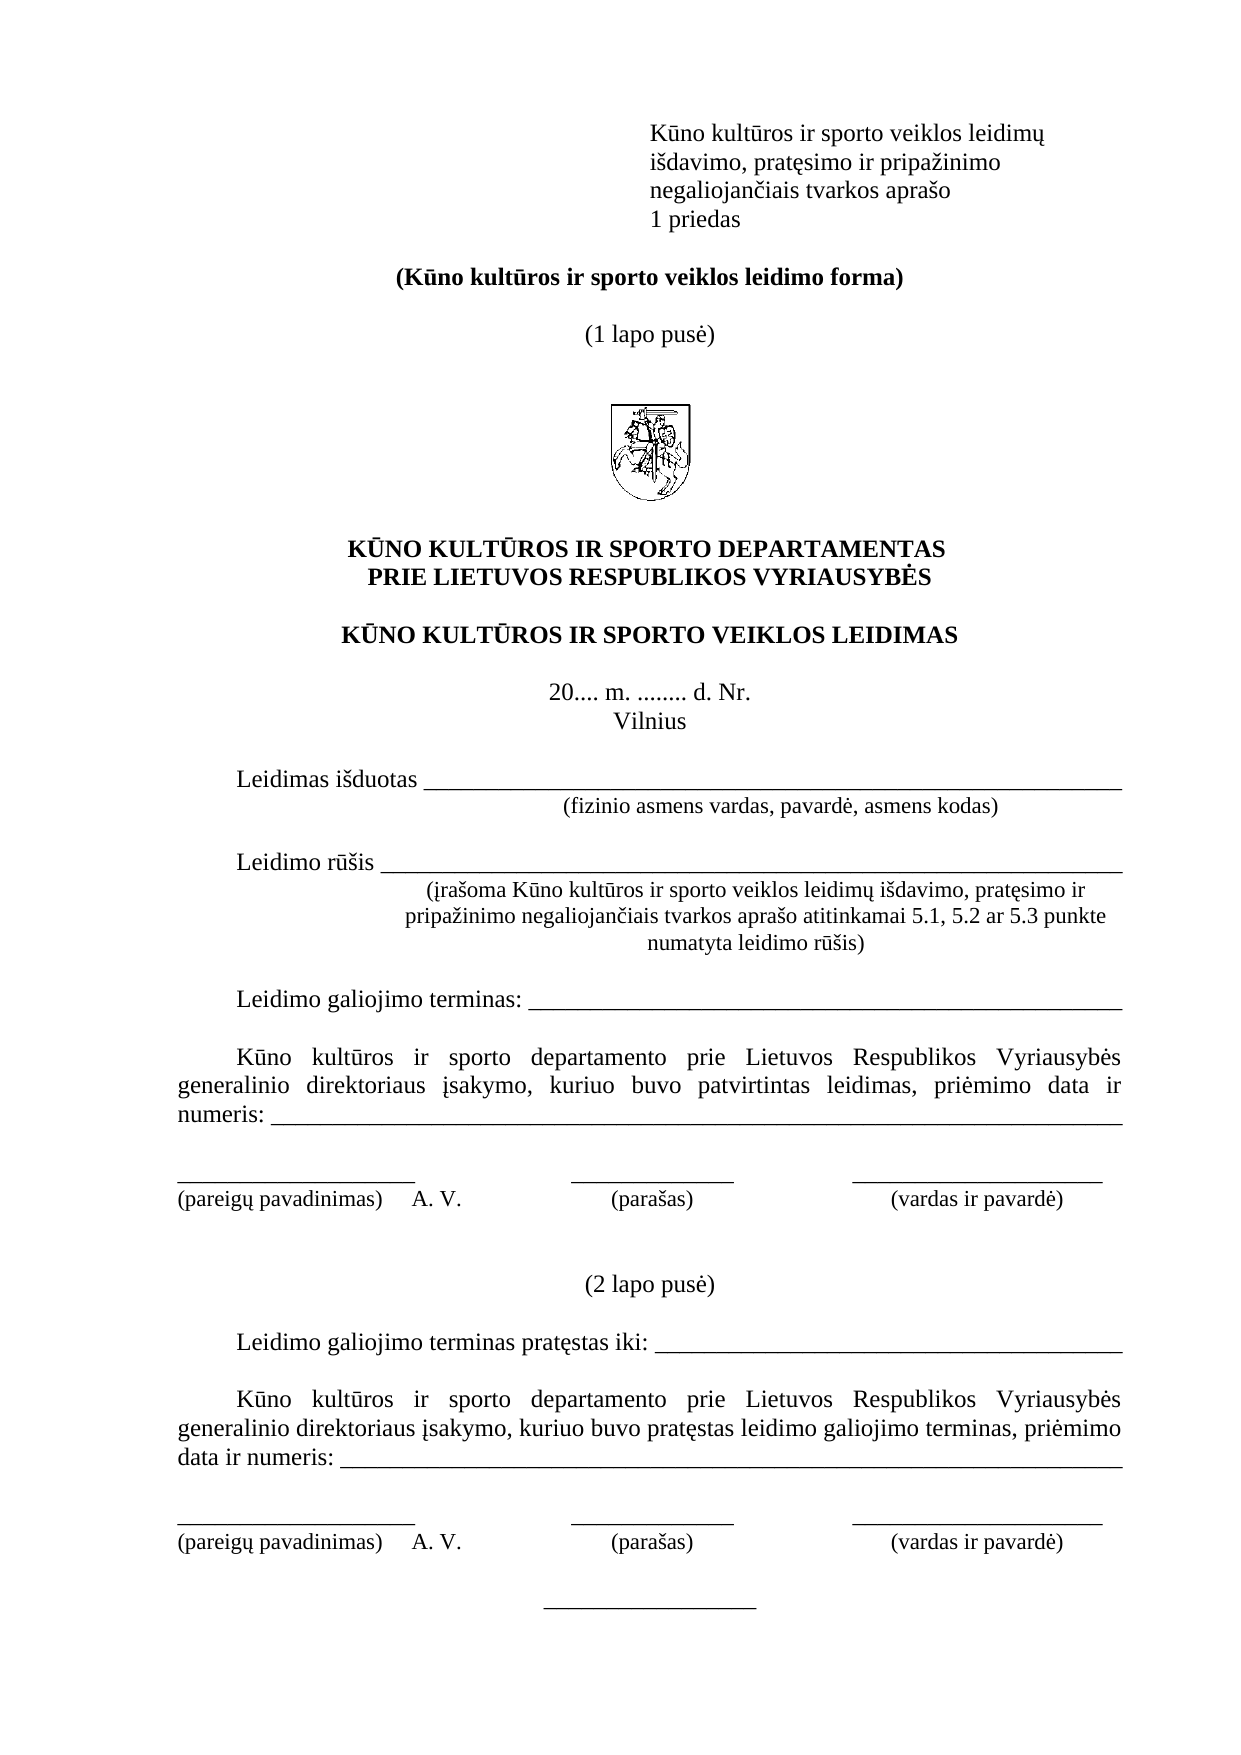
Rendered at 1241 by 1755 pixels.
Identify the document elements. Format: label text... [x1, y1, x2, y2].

text (fizinio asmens vardas, pavardė, asmens kodas) [440, 792, 1122, 819]
text Leidimo rūšis [177, 847, 1122, 876]
text ___________________ _____________ ____________________ [177, 1499, 1122, 1528]
text _________________ [177, 1583, 1122, 1612]
text Kūno kultūros ir sporto departamento prie Lietuvos Respublikos Vyriausybės generalinio direktoriaus įsakymo, kuriuo buvo patvirtintas leidimas, priėmimo data ir numeris: [177, 1042, 1122, 1128]
text Leidimas išduotas [177, 764, 1122, 792]
text Kūno kultūros ir sporto veiklos leidimų [649, 118, 1122, 147]
text Vilnius [177, 706, 1122, 735]
text (pareigų pavadinimas) A. V. (parašas) (vardas ir pavardė) [177, 1528, 1122, 1554]
text (Kūno kultūros ir sporto veiklos leidimo forma) [177, 262, 1122, 291]
text KŪNO KULTŪROS IR SPORTO VEIKLOS LEIDIMAS [177, 620, 1122, 649]
text 1 priedas [649, 204, 1122, 233]
text Leidimo galiojimo terminas: [177, 984, 1122, 1013]
text išdavimo, pratęsimo ir pripažinimo [649, 147, 1122, 176]
text Kūno kultūros ir sporto departamento prie Lietuvos Respublikos Vyriausybės generalinio direktoriaus įsakymo, kuriuo buvo pratęstas leidimo galiojimo terminas, priėmimo data ir numeris: [177, 1384, 1122, 1470]
text 20.... m. ........ d. Nr. [177, 677, 1122, 706]
text (2 lapo pusė) [177, 1269, 1122, 1298]
text ___________________ _____________ ____________________ [177, 1157, 1122, 1185]
text (herbas) [177, 377, 1122, 505]
text (įrašoma Kūno kultūros ir sporto veiklos leidimų išdavimo, pratęsimo ir pripažinimo negaliojančiais tvarkos aprašo atitinkamai 5.1, 5.2 ar 5.3 punkte numatyta leidimo rūšis) [390, 876, 1122, 955]
text negaliojančiais tvarkos aprašo [649, 176, 1122, 204]
text (1 lapo pusė) [177, 319, 1122, 348]
text Leidimo galiojimo terminas pratęstas iki: [177, 1327, 1122, 1355]
text (pareigų pavadinimas) A. V. (parašas) (vardas ir pavardė) [177, 1185, 1122, 1212]
text KŪNO KULTŪROS IR SPORTO DEPARTAMENTAS PRIE LIETUVOS RESPUBLIKOS VYRIAUSYBĖS [177, 534, 1122, 591]
